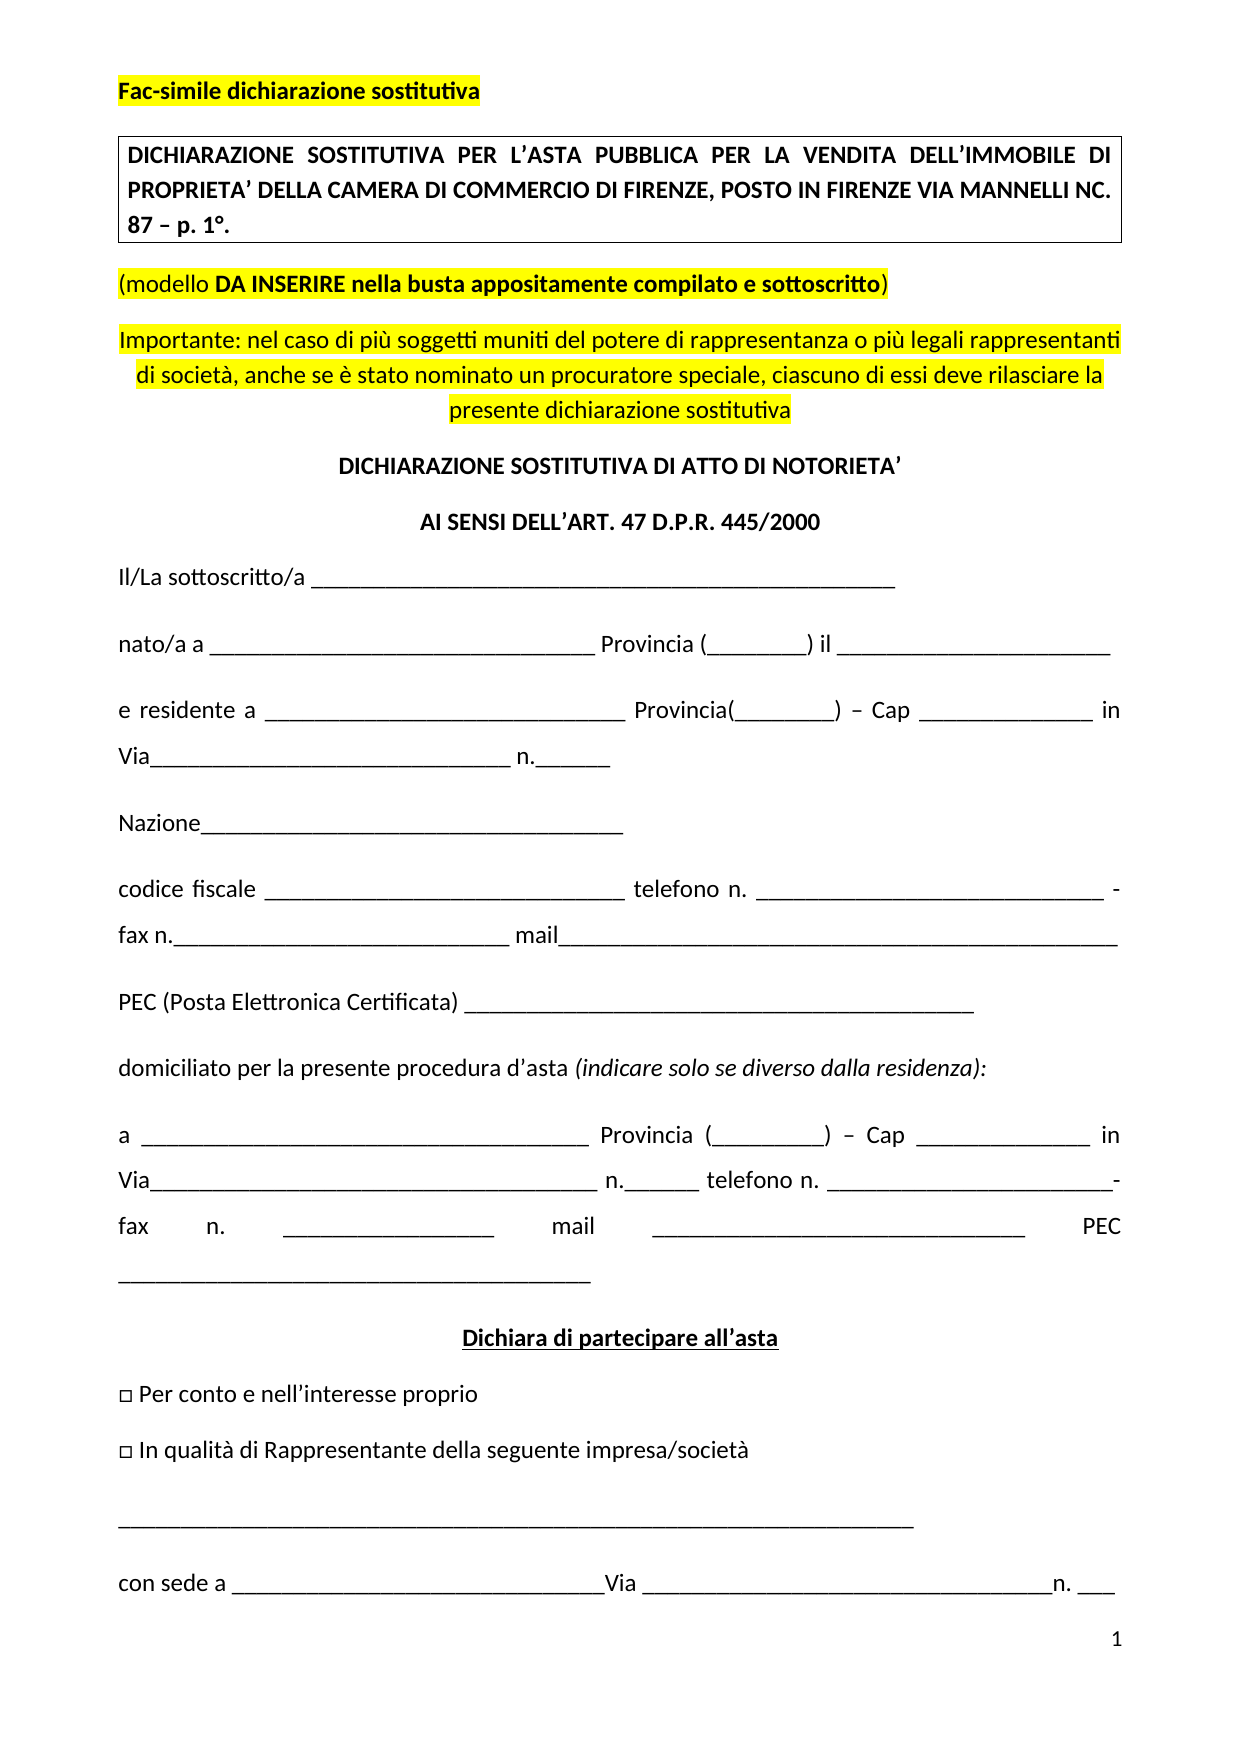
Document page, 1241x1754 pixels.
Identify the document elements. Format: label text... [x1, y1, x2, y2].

text Dichiara di partecipare all’asta [118, 1323, 1122, 1353]
text Nazione__________________________________ [118, 807, 1122, 837]
text domiciliato per la presente procedura d’asta (indicare solo se diverso dalla residenza): [118, 1052, 1122, 1083]
text Il/La sottoscritto/a _______________________________________________ [118, 561, 1122, 592]
text con sede a ______________________________Via _________________________________n. ___ [118, 1567, 1122, 1598]
text □ In qualità di Rappresentante della seguente impresa/società [118, 1434, 1122, 1465]
text Fac-simile dichiarazione sostitutiva [118, 75, 1122, 106]
text AI SENSI DELL’ART. 47 D.P.R. 445/2000 [118, 506, 1122, 536]
text □ Per conto e nell’interesse proprio [118, 1378, 1122, 1409]
text a ____________________________________ Provincia (_________) – Cap ______________ in Via____________________________________ n.______ telefono n. _______________________- fax n. _________________ mail ______________________________ PEC ______________________________________ [118, 1119, 1122, 1287]
text (modello DA INSERIRE nella busta appositamente compilato e sottoscritto) [118, 268, 1122, 299]
text codice fiscale _____________________________ telefono n. ____________________________ - fax n.___________________________ mail_____________________________________________ [118, 873, 1122, 950]
text DICHIARAZIONE SOSTITUTIVA PER L’ASTA PUBBLICA PER LA VENDITA DELL’IMMOBILE DI PROPRIETA’ DELLA CAMERA DI COMMERCIO DI FIRENZE, POSTO IN FIRENZE VIA MANNELLI NC. 87 – p. 1°. [119, 137, 1121, 242]
text PEC (Posta Elettronica Certificata) _________________________________________ [118, 986, 1122, 1016]
text Importante: nel caso di più soggetti muniti del potere di rappresentanza o più legali rappresentanti di società, anche se è stato nominato un procuratore speciale, ciascuno di essi deve rilasciare la presente dichiarazione sostitutiva [118, 324, 1122, 424]
text nato/a a _______________________________ Provincia (________) il ______________________ [118, 628, 1122, 658]
text e residente a _____________________________ Provincia(________) – Cap ______________ in Via_____________________________ n.______ [118, 694, 1122, 771]
text DICHIARAZIONE SOSTITUTIVA DI ATTO DI NOTORIETA’ [118, 450, 1122, 480]
text ________________________________________________________________ [118, 1501, 1122, 1531]
